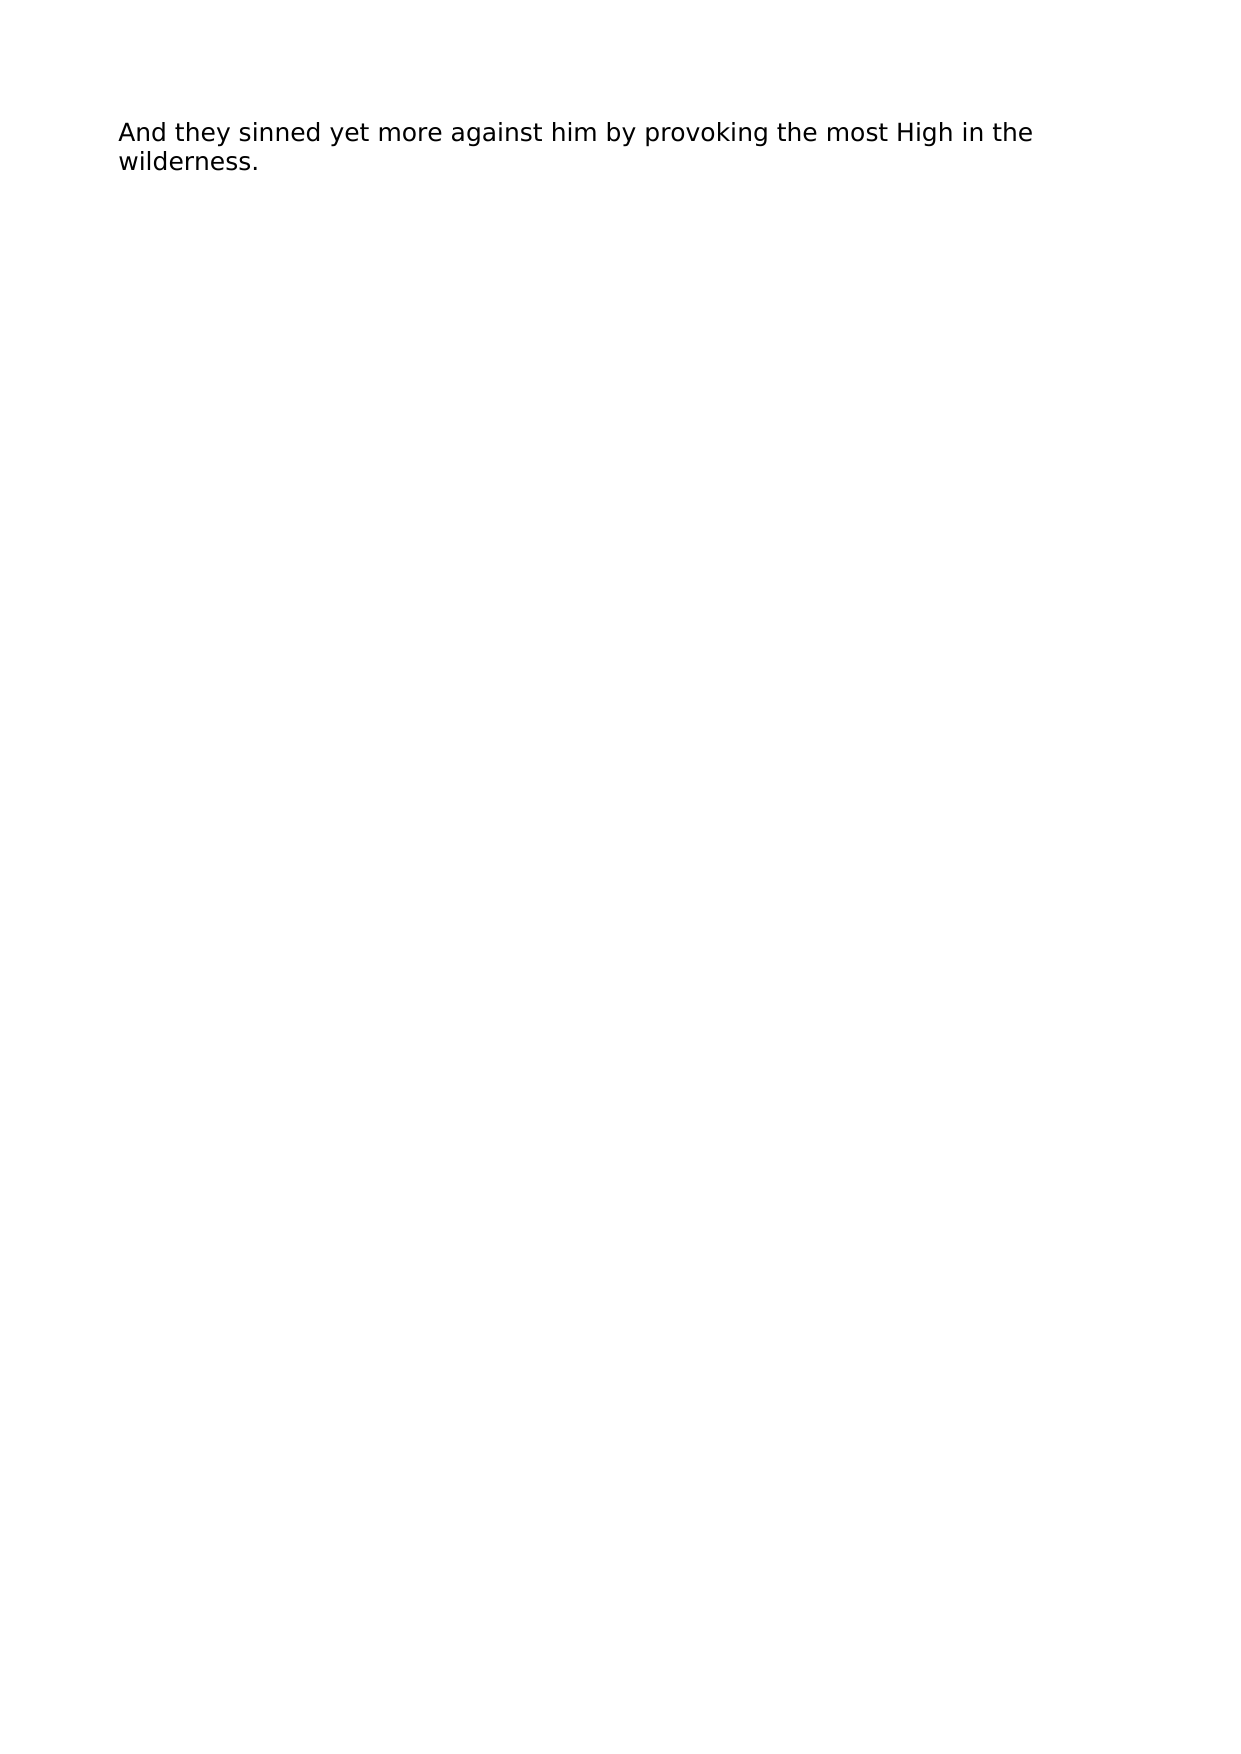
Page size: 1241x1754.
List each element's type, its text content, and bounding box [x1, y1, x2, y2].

text And they sinned yet more against him by provoking the most High in the wilderness. [118, 118, 1122, 176]
